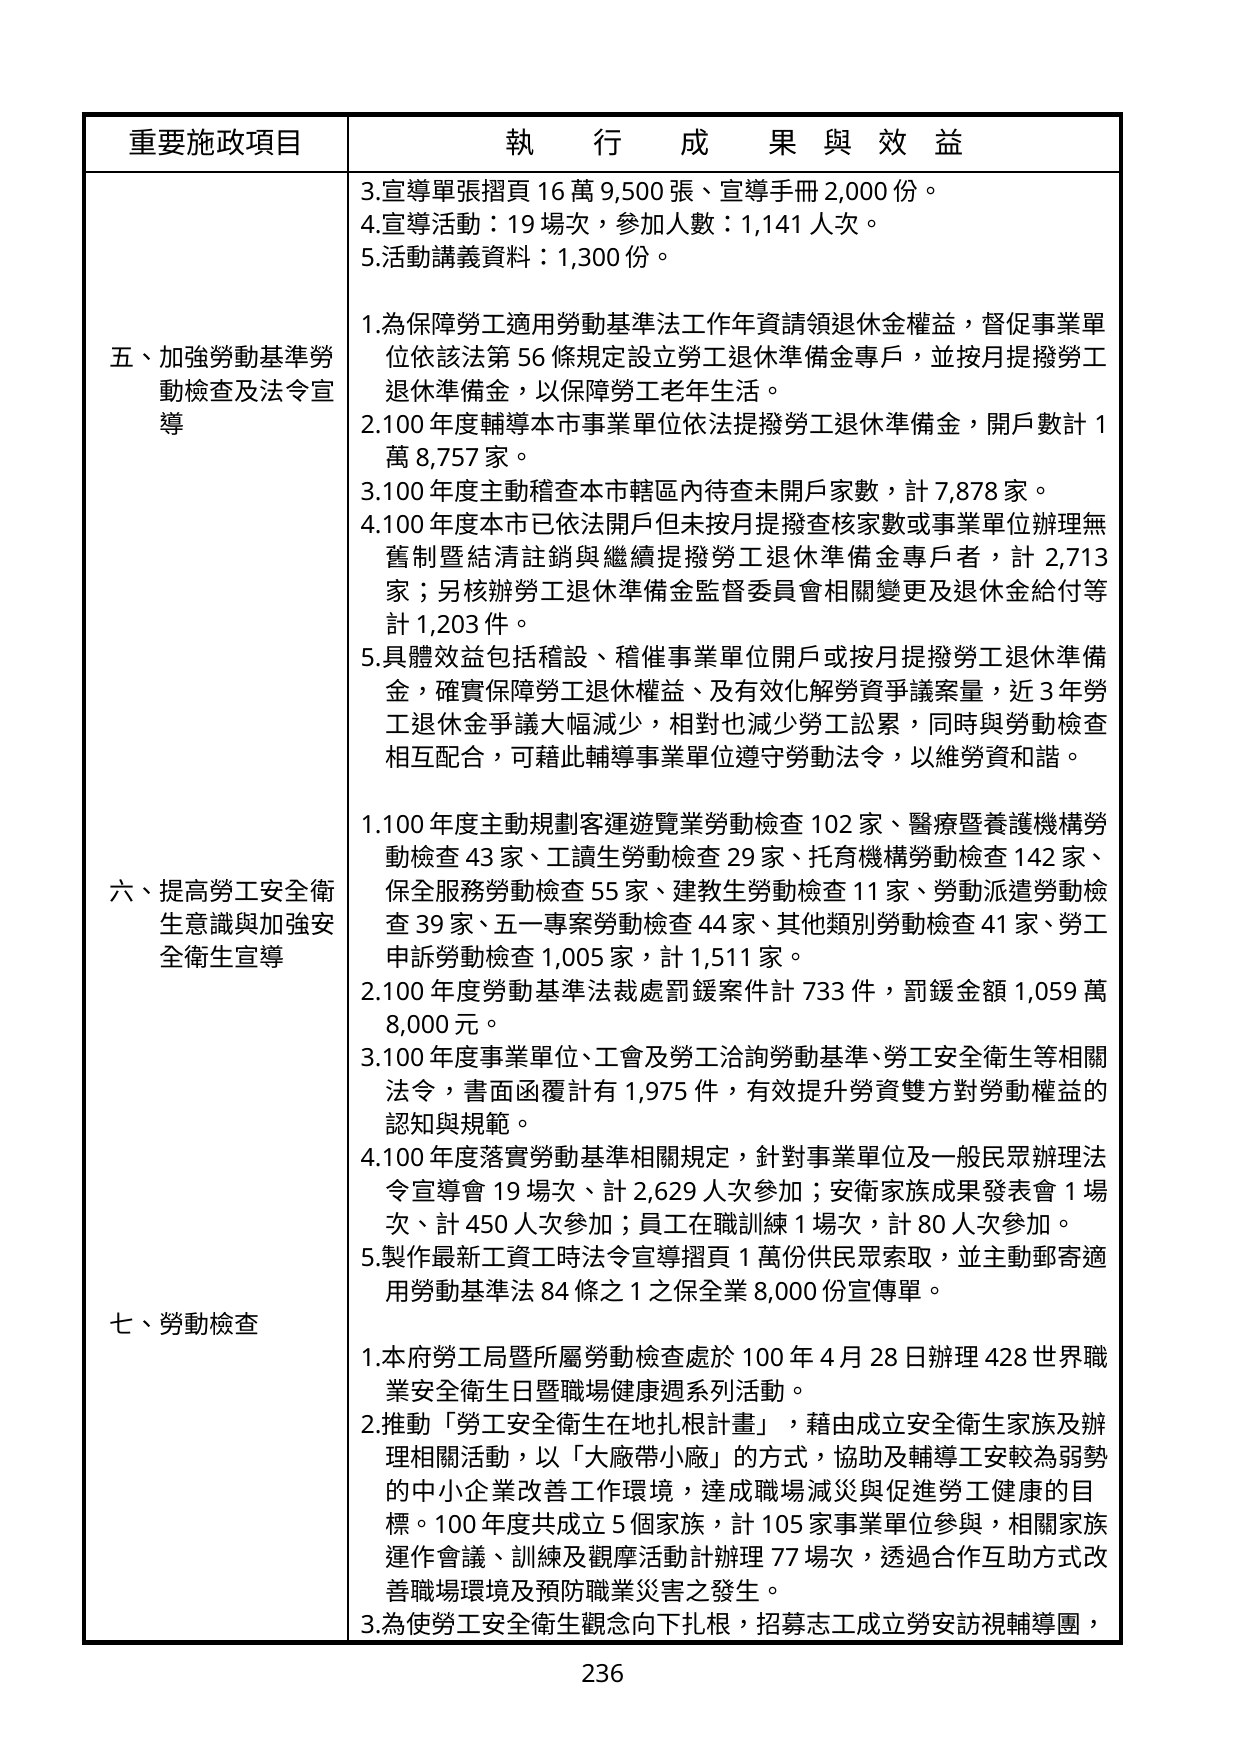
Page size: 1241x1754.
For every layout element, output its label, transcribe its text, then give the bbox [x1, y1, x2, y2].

table_cell 1.輔導本市產職業工會發展並健全各工會組織 (1)為健全工會組織功能，運用各級工會會議場合加強宣導，並指派專責人員加強輔導工會運作。 (2)督導本市各級產、職、企業工會按季填報會員動態統計表，確實掌握工會組織概況。 (3)協助本市勞工依工會法第11條規定籌組工會。 (4)100年度輔導籌組大高雄總工會等16家工會聯合組織、中鋼集團企業工會等7家企業工會、高雄市影劇歌舞經紀人職業工會等19家職業工會及高雄市教育產業工會等15家產業工會，計成立57家工會。 2.加強督導本市現有各產職業工會，確實發揮組織功能。 (1)為了解本市各級工會運作情形，適時解決工會各項爭議，由本府勞工局指派相關人員列席本市各級工會會議。100年度輔導本市各級工會召開會員（代表）大會750會次、理事會2,230會次、監事會1,950會次，合計4,930會次。 (2)有效追蹤輔導未運作工會歩入常軌，達到精進工會組織業務輔導成效。 辦理本市年度模範勞工選拔及表揚業務 1.本府勞工局研訂「高雄市一百年模範勞工選拔及表揚計畫」及選拔標準，由各總工會進行初選，繼由勞工局成立評選委員會複選，擇定本市100年度模範勞工55名。 2.100年5月1日假本市國賓大飯店辦理「高雄市一百年模範勞工表揚大會活動」。 3.100年7月21－25日假北越地區辦理「高雄市一百年模範勞工國外旅遊活動」。 補助各級工會暨相關團體辦理勞工教育計畫或活動： 1.為輔導各級工會暨相關團體辦理勞工教育訓練，加強政府與本市各級工會間之互動關係及達成業務政令之宣導，100年度辦理「輔導工會暨相關團體辦理勞工教育訓練活動宣導會」2場次，計有627人參加，成效頗佳。 2.100年度計補助勞工教育輔導經費新台幣1,546萬7,097元；其中補助各總工會及聯合會23場次，相關勞工團體2場次，基層工會226場次，共計251場次活動，執行率達99.38％。 3.補助高雄市總工會、高雄市產業總工會與基層工會聯合發行勞工刊物，提供工會會務訊息及相關政策資訊。 1.推動高中職勞動法制教育，鼓勵本市各高職學校開設勞動法課程，本府勞工局印製「勞動權益與就業」10,000套，免費提供各校使用，100年度辦理高中職「勞動法制教育」巡迴演講22所學校、26場次；另辦理「勞動法制課程種子師資培訓」班，25位教師結業。 2.擴大勞工教育參與層面 (1)與高雄電台合製我愛高雄－空中勞工局廣播節目，每週三、下午16－17時播出並開放勞工朋友CALL IN，該節目邀請專家暢談各項勞工關心之話題，播出以來反應熱烈。 (2)100年度計發行高市勞工月刊10期、合輯1本，發行19萬2,000份，每期更新勞工政策、法令資訊及國內外相關文章，提供勞工朋友閱讀。 1.為增進勞工福祉，100年度計補助本市有、無一定雇主勞工全民健康保險補助款新台幣26億2,110萬3,791元。 2.賡續辦理本府全民健康保險補助積欠款還款計畫。 1.為增進勞工福祉，100年度計補助本市有、無一定雇主職業工人、漁民、外僱船員及被裁減資遣續保人員勞工保險費補助款新台幣41億1,733萬7,209元。 2.賡續辦理本府勞工保險補助積欠款還款計畫。 3.100年配合勞委會辦理多場次勞保法令、年金權益、職災保險及就業保險宣導會，計250人參加。 1.輔導事業單位成立職工福利委員會及運作相關事宜 (1)100年度輔導職工福利機構會務運作計1,668件次。 (2)備查101年度預算書143件、100年度預算書367件，備查99年決算書378件、輔導主委改選164件、成立福委會及轉入本市或變更地址29件，其他項目為會議紀錄、開會通知、委員變更587件。 2.100年度舉辦事業單位福利機構職工福利法令研習會2場次，計525人參加，頗受好評。 100年受理職災勞工死亡及失能者申請本市職災慰問金共計核發201件，新台幣3,460萬元。 1.推動職業災害勞工個案主動服務計畫，提供家屬相關福利資源連結，100年提供個案管理服務計291人，並提供家庭訪視、機構晤談、電話關懷、信件關懷等項服務。 2.建立大高雄區域級以上醫療院所與南區職業傷病防治中心的合作及通報轉介機制，已由職災個管員完成「100年度高雄市醫療院所宣導計畫」，大幅提昇職災個案轉介率佔個案管理服務人數40％以上。 3.拜訪本市輔具資源中心與相關社福團體，掌握輔具資源與建立合作轉介機制，讓職災勞工於醫療復健後期，順利連結輔具資源與銜接社福團體後續協助，得以重新復工順利回歸職場。 為加強推動性別工作平權政策，協助雇主辦理托兒設施或托兒措施，解決員工托兒問題，穩定勞動生產力，提昇企業競爭力，依據性別工作平等法辦理勞工托兒服務業務。100年度2家事業單位提出托兒設施補助申請；12家事業單位提出托兒措施補助申請。本案審查會議已於7月5日召開完畢，全案合計補助總額為68萬4,000元。 1.協助本府勞工局各項為民服務工作及支援勞工休閒活動，共服務4萬412小時，總共服務64萬101人次(件)。 2.志工招募成果： 100546 1.本府勞工局為協助本市勞工解決居住問題，特辦理社會住宅提供復興西區國宅90戶及前峰東區84戶，共計174戶，供本市弱勢勞工低價承租。 2.100年度租金收入約計635萬元，及辦理承租戶申請租宅修繕約118戶次及修繕費用計約170萬。 針對受僱於本市事業單位之工會幹部或勞工提供以下補助： 1.補助工會幹部及個案勞工遭資方解僱，為確認僱傭關係存在，經依勞資爭議處理法調解不成立於訴訟期間律師費、裁判費及生活費用。 2.補助工會幹部及個案勞工為其他勞資爭議事件致權益受損，經依勞資爭議處理法調解不成立，於訴訟期間之律師費及裁判費。 3.100年度申請65案，通過52案，補助人數111人，補助經費263萬6,220元；99年度申請69案，通過56案，補助人數85人，補助經費322萬8,064元；100年度申請案件與99年度減少4案，通過補助案件減少4案，但補助人數增加27人，顯示受益勞工人數持續遞增現象，顯示基金對保障勞工權益的重要。 4.另本府勞工局倘遇勞工於調解不成立之案件時，會適時宣導法律扶助基金申請補助之資訊，供當事人選擇政府訴訟扶助方式以減輕本基金負擔，以致向本府勞工局申請案件及補助金額減少。 100年1月1日至8月17日轉介民間團體協處勞資爭議協調案件統計表： 因應修正後勞資爭議處理法施行，自100年8月18日起實施調解人制度並取消原委託民間團體勞資爭議協調方式。 1.100年8月18日至12月31日轉介民間團體指派獨任調解人調解案件統計表： 2.100年8月18日至12月31日主管機關指派調解人調解案件統計表： 3.100年主管機關組成調解委員會進行調解案件統計表： 調解人制度，自100年8月18日至12月31日止實施以來，計受理勞資爭議調解案計942件，其中選擇民間團體指派調解人有606件，選擇主管機關指派調解人有336件。同期縣市合併之爭議案件數量比較，99年度勞資爭議（協調+調解）案件為3,868件，100年度為4,037件，與99年度相較增幅4﹪。 100年防制就業歧視促進性別平等宣導活動： 1.製作60秒CF，捷運播放2,251檔次。 2.製作15分鐘宣導短片，1,000片。 3.宣導單張摺頁16萬9,500張、宣導手冊2,000份。 4.宣導活動：19場次，參加人數：1,141人次。 5.活動講義資料：1,300份。 1.為保障勞工適用勞動基準法工作年資請領退休金權益，督促事業單位依該法第56條規定設立勞工退休準備金專戶，並按月提撥勞工退休準備金，以保障勞工老年生活。 2.100年度輔導本市事業單位依法提撥勞工退休準備金，開戶數計1萬8,757家。 3.100年度主動稽查本市轄區內待查未開戶家數，計7,878家。 4.100年度本市已依法開戶但未按月提撥查核家數或事業單位辦理無舊制暨結清註銷與繼續提撥勞工退休準備金專戶者，計2,713家；另核辦勞工退休準備金監督委員會相關變更及退休金給付等計1,203件。 5.具體效益包括稽設、稽催事業單位開戶或按月提撥勞工退休準備金，確實保障勞工退休權益、及有效化解勞資爭議案量，近3年勞工退休金爭議大幅減少，相對也減少勞工訟累，同時與勞動檢查相互配合，可藉此輔導事業單位遵守勞動法令，以維勞資和諧。 1.100年度主動規劃客運遊覽業勞動檢查102家、醫療暨養護機構勞動檢查43家、工讀生勞動檢查29家、托育機構勞動檢查142家、保全服務勞動檢查55家、建教生勞動檢查11家、勞動派遣勞動檢查39家、五一專案勞動檢查44家、其他類別勞動檢查41家、勞工申訴勞動檢查1,005家，計1,511家。 2.100年度勞動基準法裁處罰鍰案件計733件，罰鍰金額1,059萬8,000元。 3.100年度事業單位、工會及勞工洽詢勞動基準、勞工安全衛生等相關法令，書面函覆計有1,975件，有效提升勞資雙方對勞動權益的認知與規範。 4.100年度落實勞動基準相關規定，針對事業單位及一般民眾辦理法令宣導會19場次、計2,629人次參加；安衛家族成果發表會1場次、計450人次參加；員工在職訓練1場次，計80人次參加。 5.製作最新工資工時法令宣導摺頁1萬份供民眾索取，並主動郵寄適用勞動基準法84條之1之保全業8,000份宣傳單。 1.本府勞工局暨所屬勞動檢查處於100年4月28日辦理428世界職業安全衛生日暨職場健康週系列活動。 2.推動「勞工安全衛生在地扎根計畫」，藉由成立安全衛生家族及辦理相關活動，以「大廠帶小廠」的方式，協助及輔導工安較為弱勢的中小企業改善工作環境，達成職場減災與促進勞工健康的目標。100年度共成立5個家族，計105家事業單位參與，相關家族運作會議、訓練及觀摩活動計辦理77場次，透過合作互助方式改善職場環境及預防職業災害之發生。 3.為使勞工安全衛生觀念向下扎根，招募志工成立勞安訪視輔導團，至100人以下之中小企業進行臨廠輔導訪視，協助其改善工作環境及保障勞工工作安全，100年度計招募36位輔導團志工，訪視462廠次，強化事業單位對職場安全之重視。 1.100年含申訴檢舉案檢查、重大職災檢查、災害調查、復工檢查、會同檢查、會勘及上級交辦檢查案件，共實施場次： (1)勞動檢查：8,028場次。 (2)到府及動態宣導、輔導：177場次(共1萬2,835人次參加)。 (3)罰鍰處分42件次。 (4)停工127場次。 2.100年本市職業災害案件統計： 3.100年度主要工作場所重大職業災害為14件。 4.100年事業單位陳報職業災害統計月報至11月份合計失能傷害337件次與去年同期計357件次，減少20件次，下降5.60%。 勞工博物館肩負保存及紀錄勞工文化的使命，因此，該館運用多元管道行銷推廣勞工文化： 1.靜態勞動特展 勞工博物館100年度計辦理「工人萬歲」、「好靚勞動-女性勞動特展」、「五一，大家一起拼!」、「工安特展」、「百工再起--尋 失落的百工」、「工業與工匠的對話--高雄吉他音樂產業展」、「工仔特展」及「跨國候鳥在台灣—勞動力特展」等8項展覽，入館人數計54萬0,654人，相較於99年入館人數為27萬3,526人，100年增加26萬7,038人，成長率達98％。 2.動態活動 除透過勞動靜態展覽推廣，更結合各項動態、觀摩、研習及體驗活動等，藉由民眾親身參與，深入瞭解勞動文化的的內涵。 (1)辦理「百工再起」特展磚雕活動(三和瓦窯)及文創產業發展座談2場次。 (2)「高雄吉他音樂產業展」邀請高雄在地樂團、金曲獎得主(董運昌)及知名吉他演奏家(蔡世鴻等)等現場表演總計辦理25場次活動。 (3)「工仔特展」開放民眾參與公仔製作的體驗等總計4場次，120人次參與。 3.勞工博物館標誌文創品 為提升推廣勞博館各項展覽，結合各項特展製作文創品，藉由文創品的發放推廣，吸引更多民眾了解各其特展的內涵，如吉他音樂盒(高雄吉他音樂產業展)及外勞工仔(跨國候鳥在台灣—勞動力特展)6座、百工泰迪胸章10款、隨行杯5款等，深獲民眾喜愛。 4.勞動影像紀錄 搭配各項展覽，拍攝台灣在地勞動影像，有三和瓦窯、手工棉被、繡花鞋製作(百工再起)、山葉產業記錄片(吉他音樂產業展)及移工記錄片(跨國候鳥在台灣)等。另為提升民眾的參與，更籌辦「新移民勞動力」記錄片工作坊，招募素人受訓並拍攝身旁的移工故事，總計影像紀錄超過20部。 5.多元化宣傳 (1)結合環保局公共腳踏車推廣，舉辦「單車踩街」宣傳活動。 (2)透過勞動博物館及社群網站(Facebook)推廣至更多年輕族群。並邀請志工透過「部落格」寫作推廣各期展覽。 (3)配合特展發行專刊（國際候鳥在台灣-勞動力特展）1,000份。 6.善用志工人力提供服務 (1)組有勞工博物館志工隊計77人，為駐點組、戲劇組及部落格組提供服務，截至今以服務81萬4,180人次。 (2)為提昇志工服務品質及專業知能辦理17場次訓練。 7.勞動劇場 由勞動者透過戲劇演出為自己發聲及演出，已推出「青春•夢•工廠」、「社會向前行」及「幸福勞作」三齣舞台劇，真實刻劃勞工意象與勞動者的生命故事。 1.勞工大學課程區分為勞動事務部及勞工學苑部兩部分，其中勞動事務部科設課程係依據勞工局及所屬機關需求；而勞動事務部開設之課程，則參酌市民需求及亦建設計。 2.另為協助勞工取得相關勞政課程學程資格，本府勞工局與本市空中大學針對勞動學分班進行合作，提供學分採證，以提高勞工代表及有志勞動議題者的學習動機。 3.勞動事務部100年度計開設3門課程、學分認證班設5門計15學分課程，較99年開設3門計9學分之課程增加2門課程。勞工學苑部計開辦355班，總7,180人參加，較99年增加123個課程，增加2,104人次參與。 1.本府勞工局勞工教育生活中心多年來提供旅客平價便利的住宿服務，為提供更優質的住宿品質，100年爭取中央申請補助款1,190萬6,051元，完成多項安全衛生設備等更換及維修。 2.100年度中心住宿人數統計，獅甲會館為3萬9,841人次，澄清會館為1萬8,179人次，服務總人次為5萬8,020人次，歲收達1,421萬4,960元。 1.外勞管理相關業務： (1)100年辦理外籍勞工查察訪視案件計1萬5,496件；另查獲非法工作外國人案件37件、「聘僱未經許可、許可失效或他人所申請聘僱之外國人」案件37件及其他83件。 (2)100年度受理有關外籍勞工法令諮詢案件8,777件；處理外勞勞資爭議案1,271件；辦理雇主與第二類外國人提前解約驗證共3,971件。 2.為協助外籍勞工適應在台生活，辦理下列外勞休閒活動： (1)外籍勞工籃球競賽活動：分別於3月13、20、27日假楠梓國光中學辦理34場次，計有1,200人參與。 (2)國際潑水嘉年華：100年4月10日假楠梓都會公園辦理，計1,300人次參與。 (3)外籍勞工生態文化薰陶之旅活動：100年5月22日假走馬瀨生態農場辦理，計201人參加。 (4)越南文化節活動：於100年9月4日假勞工教育生活中心戶外圓形廣場辦理，計2,000人次參加。 3.外勞法令宣導相關活動： (1)針對外籍勞工結合內政部移民署、衛生局宣導來台相關注意事項、衛生規定及相關法令權益規定，另個別針對家庭類雇主、事業單位雇主、外籍勞工及私立就業服務機構進行宣導，共辦理11場，已於3/29、5/7、5/17、5/27、6/10、7/31、8/5、8/10、8/16、10/22及10/29共辦理11場，參加人數約計有1,000人以上。 (2)100年度外勞業務人力培植計畫：共辦理8場，已於3/14、5/3、5/13、6/2、7/15、7/28、8/18及10/13辦理8場，參加人員以承辦就業服務業務之同仁為主，每場次參加人數約30~40人。 (3)100年度家庭看護工關懷服務計畫：由社團法人台灣勞工權益關懷協會予以得標承辦，於本市擇選家庭看護工聚集地（如：生日公園、忠孝公園、林園老人活動中心、中崙社區、文化中心藝術大道），於6月至8月辦理30場次，共計服務人次為2,340人。 (4)100年3月31至4月1日假走馬瀨農場辦理外籍勞工業務聯繫會報，計有70名業務相關人員參與。 1.100年度依據本市府年度業務工作計畫，以現有機具設備、師資為基準規劃職訓課程，上半年開辦日間職前養成訓練班，受訓期間自2月8日至7月5日，合計812小時，開設電機修護、電腦實務應用、食品烘焙、旅館餐飲實務、美容美髮沙龍實務、汽機車修護、水電等7種職類，受訓人數140名，結訓人數133人，平均就業率為76.5%。 2.為因應產業發展與切合就業市場需求，公費培訓職前訓練計劃自100年下半年起創新轉型以產訓合作模式辦理職前訓練，主動協請民間企業單位提供最新就業市場求才職類課程，及薪資結構，結合企業單位教導學員及現場實習，並由產業先行提供就業機會，針對就業技能受訓，使結訓學員未受訓前即知就業標的，結訓後得以立即就業。產訓合作職前訓練班受訓期間自9月16日至12月16日，合計516小時開設美容SPA實務、髮藝造型實務、旅館餐飲實務、食品烘焙、電腦實務、水電、電機控制、機車修護等8種職類，受訓人數195名，結訓人數169人，平均立即就業率為82%(除電腦、水電班仍持續輔導就業中)。 3.100年創新職類移地訓練，運用環保局所屬場域及設備開辦木工家具創意維修班，受訓人數12名，受訓期間自10月5日至101年3月28日，合計960小時。 4.100年續辦3年制產學訓合作高級精密機械班，計有105人參訓，3年級參訓人數50人，7月5日結訓，結訓人數48人，平均就業率為87.5%。目前在訓人數包含2個年級學員共計53名。 5.100年度辦理各項技能檢定，包括即測即評即發證及日間養成專案丙級檢定共計21梯次，服務768名考生，全國技能檢定計14梯次，服務2,157名考生。 1.『強化職業訓練與就業服務配合，擴充職業訓練能量，調整訓練職類，達成選、訓、照、用目的』： 100年度本市辦理失業者職業訓練計完成三次招標及二次後續擴充，委外承訓單位及訓練班次計有，國立高雄大學、樹德科技大學、長榮大學、社團法人中華數位生產力發展協會、巨匠電腦股份有限公司高雄中山分公司、中華民國全國商港總工會等19個承訓單位辦理「有機栽培技術實作班」、「空間魔法師設計實務班」、「創意公仔設計行銷班」、「動力小船駕駛暨水上救生訓練班」等六大類（農業、工業、商業、醫事護理家事、藝術、創意提案）43班，報名人數3,044人，開訓人數1,257人，結訓人數1,204人；另結合本市三民、中區、左營、楠梓、前鎮、鳥松、燕巢、路竹就業服務站、台，共辦理43場次就業博覽會、職訓成果展及就業媒合等活動，總計參與人數為5,000人次。 2.『配合地方特色產業發展，辦理移地訓練、深耕在地化職業訓練』： (1)於莫拉克風災災區杉林區，針對災區失（待）業民眾開辦有機栽培技術實作班及葫蘆文化創意行銷培訓班，招訓60名當地失業民眾參與職業訓練。 (2)配合本市區域（含原鄉）特色發展文創產業培訓文創人才，並結合當地產業，增加在地民眾就業機會，於桃源區開辦皮雕工藝訓練班，鼓山區開辦創意公仔設計行銷班等2班，培訓文創人才計40人。 (3)針對本市區域產業特色，讓職訓資源依據本市區域產業特色擴展普及於本市各區域，使當地有參訓需求的民眾有-在地職訓-在地就業的方便性，於鼓山及前鎮漁港開辦動力小船駕駛暨水上救生訓練班，仁武農業區開辦南部特色農產品加工製作班，鳳山大發工業區開辦鏟裝機（小山貓）操作人員訓練班等三班，招訓各職類參訓學員90人。 3.『辦理失業者職業訓練，強化後續就業輔導績效』： 100年度辦理失業者職業訓練計開辦農業、工業、商業、醫事護理家事、藝術、創意提案等六大類43班，結訓人數1,204人，受訓學員結訓後三個月就業率，截至101年1月10日止，統計23班（23/43）為66％（43班預計101年4月份全數統計完成），學員滿意度為85.86％；另將結訓後三個月未就業受訓學員基本資料分批彙整後，陸續移請各就業服務站、臺或外縣市各地區就業服務中心繼續追蹤輔導就業。 1.整合轄區資源，辦理大、中、小、單一型現場徵才活動，提供多樣化就業管道，100年度共計辦理350場次，1,330家廠商參與，協助1萬3,441位民眾就業。 2.辦理「多元就業開發方案-政府部門」，共核定5個計畫，提供111個工作機會、100年下半年度「多元就業開發方案-政府部門」共核定2個計畫，提供437個工作機會及「多元就業開發方案-民間團體」共核定23個計畫，提供80個工作機會，由勞工局訓練就業中心協助推介失業民眾就業。 4.100年共計辦理12場次就業關懷宣導活動，加強與民政單位之橫向聯繫，辦理外展式就業巡迴宣導活動，廣泛發掘求職民眾，在現場除宣導說明政府各項就業服務措施之外，並提供即時、機動的就業媒合服務，共計1,607人次參加，服務518名失業勞工。 5.運用政策工具措施： (1)就業啟航計畫：99年1月5日起辦理「就業啟航計畫」，獲勞委會職訓局核定3,611個名額，計開發5,872個工作機會，推介4,216位符合資格民眾上工。(註：就業啟航計畫申請期限至100年2月28日止，人員進用期限至100年4月30日，人員遞補期限至100年6月30日截止。） (2)辦理雇主僱用失業勞工獎助：協助313位就業弱勢者進入企業就業。 (3)辦理臨時工作津貼：協助131位就業弱勢者進入政府機關（構）或合法立案之非營利團體就業。 (4)辦理職場學習及再適應計畫：協助101位就業弱勢者進入企業就業。 6.透過行動辦公室「就業巡迴專車」作業模式，每週排班2天巡迴本市偏遠地區，100年度共計巡迴116個點次，受理民眾登記求職195人次、推介應徵219人次，提供諮詢服務計595人次。 7.100年度編印就業市場季報745本，宣導各項業務，郵寄或放置就業資訊，並發行共計14萬5,529份之就業快報，配合目前架設之1,115個便利通據點，主動服務失業民眾，且提供寄回求職登記表之免付費回郵服務，協助求職者快速的找到需要的工作。 8.100年就業服務績效: 9.100年失業給付申請人數4,463人，初次認定4,499人次，再次認定1萬7,899人次。 10.公部門短期就業措施，計協助122位求職者進入公部門單位就業。 11.為提升校園青年就業認知及能力，辦理「職涯扶植．青春薪路行－就業知能促進計畫」，100年共辦理10場大專校院就業促進研習活動，服務1,009人次；16場高中（職）就業促進研習活動及2場企業參訪，服務3,833人次；2場國中就業促進研習活動，服務200人次，上述總計服務5,042人次。 12.因應社會救助法之修正，辦理低收及中低收入戶個案管理服務計畫，100年度共計服務2,479人，達到預定服務目標數370人，執行期間共召開2次業務協調會議，成功整合行政院勞工委員會職業訓練局高屏澎東就服中心與本府勞工局之業務分工。 13.為協助失業者擺脫「失業憂鬱」的陰影，辦理失業不憂鬱‧職場多喜樂計畫，100年共辦理心靈成長工作坊4班，服務446人次。 14.主動開發合作單位，結合矯治機構、公私立機關學校或民間團體，依各該特定對象暨弱勢求職者之不同需求，辦理特定對象暨弱勢者就業服務計畫，100年共辦理就業促進研習64場，職場觀摩15場，入監就業宣導56場，結合資源網絡辦理就業宣導14場，共計服務6,815人次。 15.為促進大專青年就業，結合轄內大專校院推動就業服務業務，100年補助轄內6所大專校院共辦理：校園徵才3場、服務8852人次；就業促進講座4場、服務290人次；企業參訪5場、服務191人次，合計服務9,333人次。 16.結合移民署、戶政、教育、社會單位與社福團體辦理外籍配偶及大陸地區配偶就業促進研習12場，職場觀摩4場，合計服務740人次。 依據本府勞工局補助民間團體辦理婦女就業服務要點，善用婦女就業補助款45萬預算，補助本市婦女健康關懷協會、中國青年創業協會、中華數位生產力發展協會、糕餅糖菓業職業工會、個人投資理財代理人職業工會、行動商務協會、特種飲食業陪侍人員職業工會、頭家協會及勞工志工發展協會共9個民間團體辦理20場促進婦女就業相關研習活動，共服務387人次。 1.100年度受理性別歧視10件、語言歧視1件、年齡歧視19件、容貌歧視3件、身障歧視5件、工會歧視1件、性騷歧視9件、懷孕歧視10件。 2.100年9月15日召開100年度「本市就業歧視評議委員會第1屆第1次委員會議」，提案審議共20件。 3.100年12月22日召開100年度「本市就業歧視評議委員會第1屆第2次委員會議」，提案審議共21件。 4.100年就業歧視及性別平等裁罰案件：性平法共8件。 5.行政院勞工委員會業於100年9月20日至勞工局進行「100年度勞工行政主管機關推動性別工作平等業務績效評鑑」。 1.100年下半年度多元就業開發方案共進用437人。 2.100年莫拉克颱風災後重建臨時工作津貼共進用701人。 3.促進市民就業第三階段計畫共進用400人。 4.100年暑期工讀導航實施計畫共進用110人。 5.積極爭取「莫拉克颱風災後重建臨時工作津貼」專案計畫，計提供701名工作機會，辦理期程100年6月15日至12月14日止，由原住民處等9單位合併提報工作執行，共計補助新台幣8,559萬2,100元整。另因行政院勞工委員會職業訓練局高屏澎東區就服中心100年11月24日函文旨揭計畫延長工作期程至101年1月31日止，共計追加經費計新台幣1,376萬元整，總計爭取經費9,935萬2,100元整。 1.100年資遣通報件數共計5,648件，通報8,502人次。 2.100年違法就業服務法第33條第1項逾期通報共41件。 運用就業安定基金，辦理各項就業促進、職業訓練及外勞業務，100年向行政院勞工委員會核定就業安全基金經費共1億818萬1,467元，54項計畫。 1.100年共受理不實廣告32案、裁罰6案。 2.配合就業關懷及就業媒合活動共計宣導31場次，7,319人次。 1.依據勞委會第三代身心障礙者定額進用資訊管理系統審核100年12月底止執行定額進用身心障礙者概況，義務機關1,565家，其中超額730家、足額736家、不足額99家，法定應進用5,079人，加權後進用8,366人，超額進用2,404人，不足進用115人。 2.勞工局為因應縣市合併，提昇企業進用身心障礙者意願，於100年3月22日辦理「超額進用身心障礙者宣導會」，參加人數有134人。整體滿意度達90％，而認為課程對往後業務上有助益者達95％。 3.於100年10月28日假本府勞工局大禮堂，舉辦本市100年度身心障礙者促進就業活動-與雇主、家人-分享快樂、分享愛宣導會，參加人數230人。 100年度對於身心障礙者給予創業貸款利息補貼，計531人次，金額計4萬8,090元。 100年對於身心障礙者給予創業設備及房租補助，自力更生計補助8件，設備補助16萬2,275元、房租補助19萬9,845元，總金額計36萬2,120元整。 100年委託民間單位辦理「高雄市政府身心障礙者創業研習暨輔導計畫」辦理2場創業研習課程、提供並輔導有意願創業身障者諮詢達20人次，並輔導2名身心障礙者創業營運。 100年1～9月底止，計補助超額進用身心障礙者708人次，獎勵金額354萬元。 1.100年補助與委託本市喜憨兒基金會等11家辦理庇護性就業服務，提供129位庇護性就業工作機會。 2.100年聘請20位學者專家組成輔導團，以協助庇護工場營運及商品行銷；另為瞭解本市各庇護工場執行庇護性就業業務狀況，維護庇護性就業者之勞動權益，勞工局共計派員入場輔導127次，分為實地訪視43次、輔導團委員入場諮詢28次、入場職評說明會38次及場地協商與活動記者會18次。 3.為維護身心障礙庇護性就業者之勞動權益，督促庇護工場建立公開透明之核薪制度及合宜之產能評估方式，於100年12月2日及22日分別召開本市庇護工場庇護性就業者產能核薪機制審查會議。 4.因應縣市合併，幅員擴大，為照顧更多身心障礙者，於100年度積極拜訪8家廠商，致力宣導企業設置庇護工場，其中台灣製造有限公司、高雄特產有限公司對籌設庇護工場有興趣，積極輔導該公司辦理庇護工場籌設事宜。 1.100年6月10日邀請布蘭奇咖啡史竹清總經理於蓮潭國際會館分享「社會企業型態-庇護工場」議題，並邀請本市庇護工場出席設攤，於會中做庇護商品動態秀，並由社團法人高雄市企業人事代表協會分組對本市庇護工場提出庇護商品銷售建議，創造庇護商品行銷特色。 2.100年8月5日及10月27日配合本市職工褔利業務研習會做庇護工場商品行銷宣傳，邀請本市庇護工場於會場設攤，並上台宣導庇護商品。 3.推動「高雄市政府各局處會響應採購本市身心障礙福利機構團體或庇護工場生產物品競賽計畫」，鼓勵市府各局處會響應訂購本市各身心障礙福利機構團體或庇護工場產品（服務），100年1月至12月總計採購1,151萬2,604元。 4.為鼓勵民眾以實際行動支持庇護工場，讓庇護就業者有更多工作機會，委託公關公司辦理「2011多媒體行銷高雄市庇護工場委託專業服務計畫」推動一系列庇護商品行銷活動，內容如下： (1)9月22日至9月23日，假市立美術館B1美術資源教室舉辦「庇護工場與高美館的美學邂逅」，參加訓練人數達50人。 (2)製作本市庇護工場聯合推廣DM，刊登於自由時報假日副刊，共計刊登6篇（半時），鼓勵民眾響應採購庇護商品。 (3)8月17日假市府舉辦「滿載祝福的愛心巴士正式出發，邀您一起到庇護工場 點亮憨兒希望！」活動，藉由啟動「愛心巴士」，以專車滿載社會各界意見領袖及企業主一同前往庇護就業工場參觀並實際採購庇護商品，當日共採購20多萬。 (4)拍攝本市11家庇護工場特色多媒體傳播合輯（3分鐘及30秒）各乙部，並於100年11月依約於捷運數位多媒體及夢時代LED戶外電視牆播放，介紹本市庇護工場及其商品，共計播出1,404檔。 (5)設置「守護天使點亮希望-高雄市庇護工場」部落格及成立粉絲團，提供本市庇護工場最新資訊；此外辦理「體驗希望 部落客動起來」活動，邀請10位網路高人氣部落客到庇護工場體驗，並將體驗心得刊登於部落格中，其中10月26日邀請兩位網路人氣部落客，前往美麗島捷運站「超旋桃花源」庇護商店，與憨兒們一同體驗手拉坯，活動當日獲媒體熱烈報導。 (6)設計傳愛酷卡1萬份於本市公車站、捷運站、庇護工場供民眾索取，並於飛碟電台強力播送20秒廣告100檔，呼籲民眾支持庇護工場。 1.身心障礙者就業轉銜：接受教育、社政、醫療…等單位轉介有就業意願及需求之個案，經職重個案管理窗口評估後，提供適性的職業重建服務；藉由轉銜機制的建立，確保身障者就業需求獲得無接縫銜接服務。100年度受理各教育階段應屆畢業生轉銜資料242筆、社政轉銜25案、衛政轉銜70案(其中62案係開立醫療諮詢單參加博訓中心24期職訓招生甄試)。 2.身心障礙者職業重建個案管理服務：設置職業重建個案管理員，針對有就業需求及意願的身心障礙者進行一對一深入評估，擬訂個別化服務計畫，並依其需求連結各項資源。100年職管窗口新開案人數478人、累積服務個案人數879人。 3.身心障礙者職業輔導評量服務：為深入了解身心障礙者職業性向、就業潛能及安置輔導策略，辦理職業輔導評量服務；100年度完成職業輔導評量163案(自行辦理90案、委託辦理73案)，依評量結果分別提供支持性就業服務、庇護性就業服務、職務再設計及連結其他相關資源…等。 4.支持性就業服務：本府勞工局以自行辦理並結合民間身障福利團體資源，委託暨補助方式辦理身心障礙者支持性就業服務，100年總計委辦暨補助27個單位；本項服務由44位身障就業服務員，提供服務人數1,138人，其中新開案616人，成功推介572位身障者就業(包括支持性441人，一般性131人)。 5.身心障礙者職務再設計服務：為協助身心障礙者排除職場上的困難，提升工作效能，辦理職務再設計服務，引進專家諮詢輔導資源，配合環境、設施、設備改善經費之補助，使身障者能在職場貢獻所長。100年總計核准補助案件99件，核准金額142萬6,051元。 6.就業準備暨強化穩定就業輔導成長團體：100年職前準備成長團體委託3個民間社團辦理4梯次，受益人數40人以上；強化穩定就業（含職場調適）團體委辦2個民間社團辦理2梯次，受益人數25人，截至100年12月底，其中就業推介成功者計有6名並有22名學員達穩定就業三個月之效。 7.100年度中途致殘（含職災）身心障礙者就業服務支持方案：爭取就安基金補助，規畫辦理4梯次團體輔導課程，原訂每梯次招收12名身障者，共辦理4個梯次，實際服務人數41人。 8.從心開始－高雄市身心障礙者心理諮商服務計畫：爭取公益彩券補助，以個別諮商方式協助身障者進行職業重建之準備，原訂服務20人次，100年度共計服務26人，諮商服務總時數160小時以上。 9.身心障礙者在家工作輔導：採委託辦理方式，由承辦單位輔導有意從事在家工作之身障者，針對其技能層面不足之處安排專業人員指導，其中本中心亦安排2次學者專家訪視；100年度共計輔導4名身障在家工作者。 10.身心障礙青年成長共識營：為使大專應屆畢業之身障青年，及早進行與職場之銜接，特規劃三天兩夜的營隊方式，透過團體活動幫助其建立求職信心。活動預計招收16名身心障礙學員，實際參與人數22名。 11.進用身心障礙者加值輔導輔助計畫：由本府勞工局博愛職業技能訓練中心駐各就服站身障就業服務員，結合本市委辦支持性就業服務單位，共同推廣運用。由就服員及承辦人協助廠商向本府勞工局訓練就業中心辦理申請及核銷作業，同時進行訪查，100年度共計有20家公司、25個名額提出申請。 12.協助未足額義務進用單位重點輔導計畫：本府勞工局定期彙整未足額義務進用單位資料，由本府勞工局博愛職業技能訓練中心駐各就服站之身障就業服務員分區進行主動關懷輔導，100年度共計訪視105家廠商（201次），推介就業成功人數計有19人。 1.辦理持有丙級按摩業技術士證照之視障者，申領合法按摩技術士業許可證；截至100年共核發「按摩技術士執業許可證」329人。 2.取締「明眼人違規從事按摩業」案件，100年本府勞工局裁處案共計87件，共計裁罰金額新台幣124萬1,000元。 為促進本市身心障礙者就業，本府勞工局於99年11月至100年4月推出暖冬第三階段計畫－身心障礙者就業服務，由本府各局處優先開出職缺，提供予身心障礙者，度過景氣寒冬；該計畫共提供100名身心障礙者就業機會，工作時間為6個月，薪資1萬9,851元。 1.自辦日間技能養成訓練職類：開辦服裝製作暨電繡應用班、會計資訊班、電話客服及辦公人員養成班、3D製圖文書班、多媒體設計班、數位設計皮革工藝班、環境清潔班、洗車美容班、廚工助理班等9職類班，錄取110人，入訓91人，結訓人數71人，截至101年1月13日止，輔導學員就業率達47.8％，仍持續輔導中。 2.委辦日間養成訓練職類：開辦生活美學-手工藝精品創作經營班、餐飲美食技能培訓班、網路行銷實務班、美容造型就業技能班、服飾修改達人訓練班、商務應用創意設計人才培訓班、家事清潔培訓班、企業客服電話行銷人才培訓班、不動產經紀人與地政士實務培訓班等9班，招訓142人，結訓133人，就業率達43％，仍持續輔導就業中；另開辦視覺障礙者按摩職業訓練，招訓10人，結訓10人，就業率達100％。 3.委辦在職者夜間第2專長進修職類：開辦網路全民英檢初級班、時尚飾品設計班、影視動畫設計人才養成班、編結藝術組合創作班，共4班，招訓60人，結訓54名，在職者穩定就業達88％；另開辦視障按摩師在職進修訓練，招訓12人，結訓12人。 4.自辦第2專長進修職類：開辦視障按摩師芳療技能訓練，招訓8人，參訓8人，結訓8名。 5.運用就業安定基金辦理「100年度委託縮短身心障礙者數位落差強化職業能力計畫」，分別由正修科技大學辦理電腦基礎應用班、高苑科技大學辦理電腦基礎應用班，高雄市資訊培育協會辦理電腦基礎及網路應用班，共3班次，42人參訓，40人結訓，共27人考取1張以上電腦相關技術證照，考取證照率為67.5％。 [349, 173, 1119, 1640]
table_header 重要施政項目 [86, 117, 347, 171]
table_cell 五、加強勞動基準勞動檢查及法令宣導 六、提高勞工安全衛生意識與加強安全衛生宣導 七、勞動檢查 [86, 173, 347, 1640]
table_header 執 行 成 果 與 效 益 [349, 117, 1119, 171]
